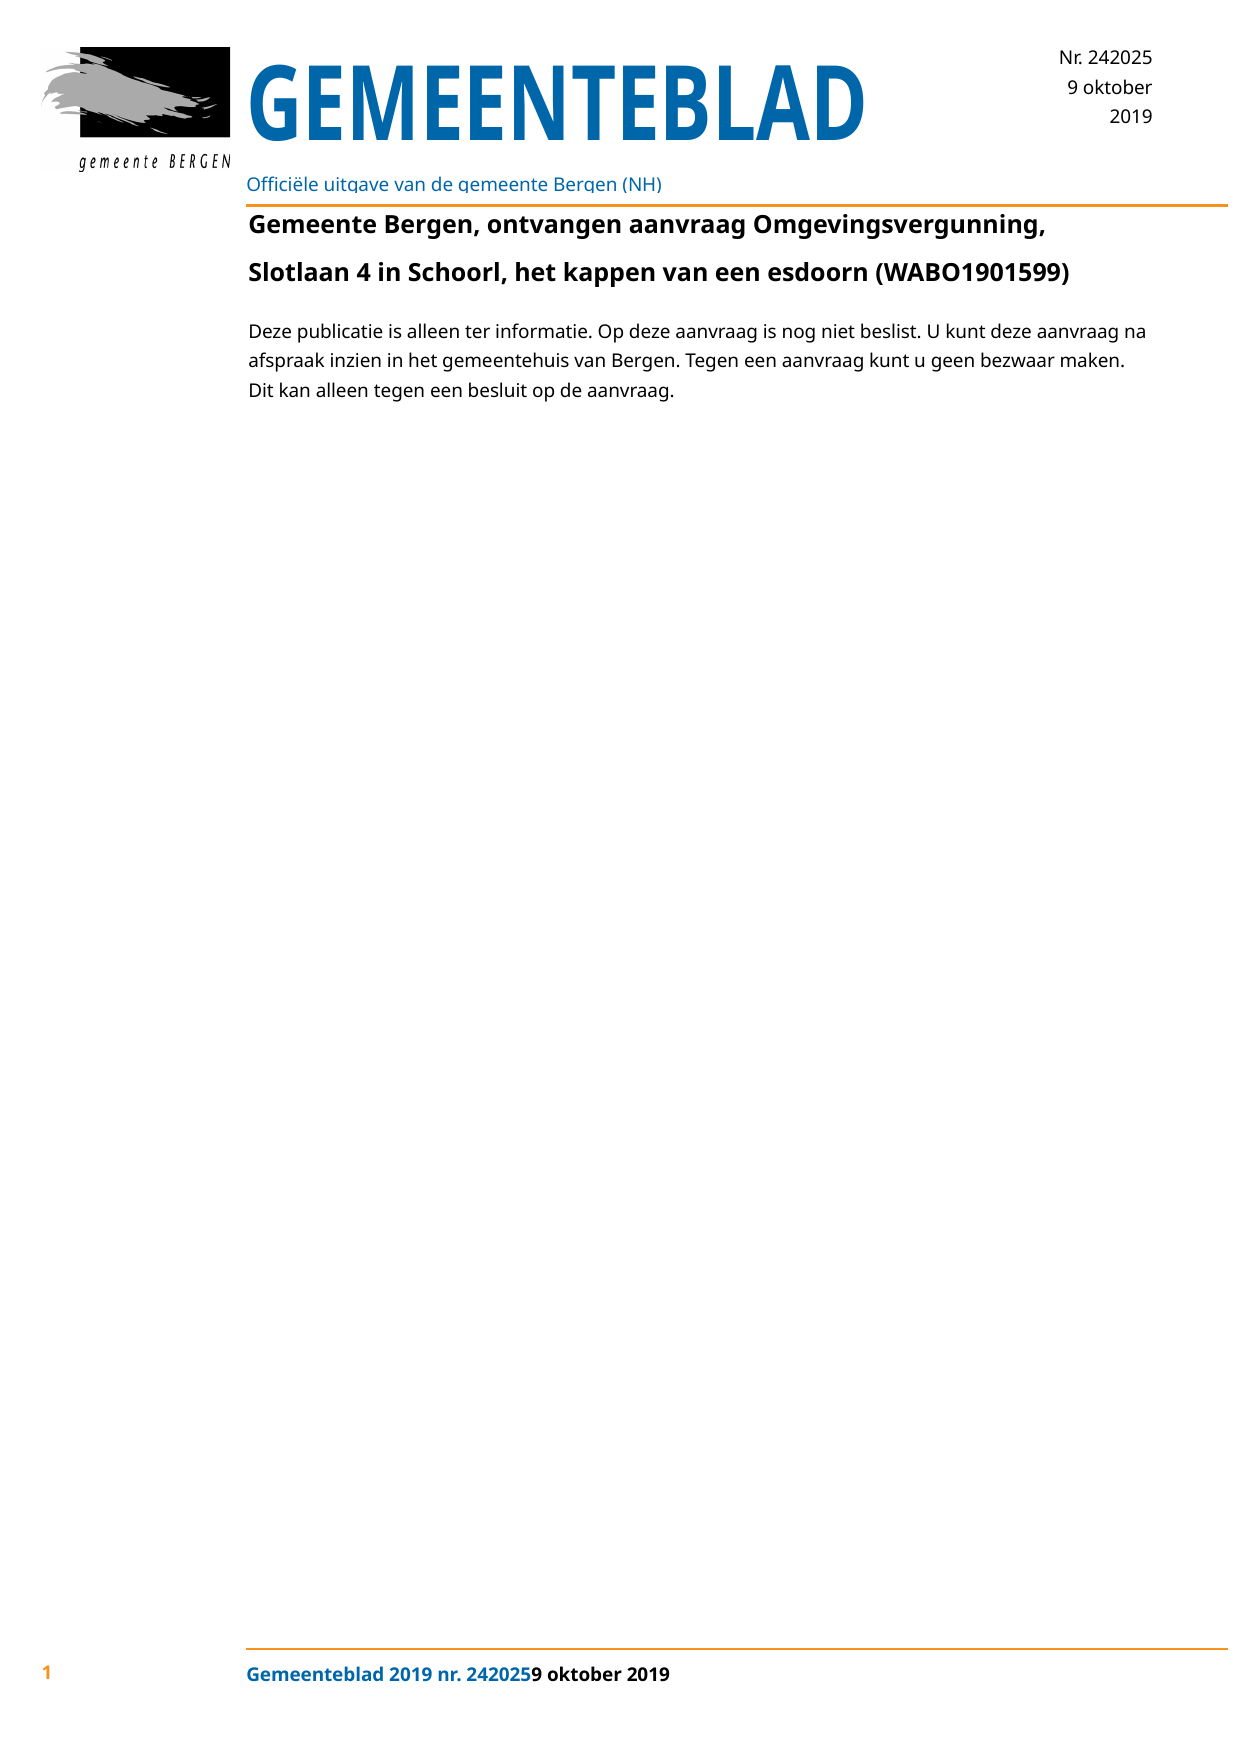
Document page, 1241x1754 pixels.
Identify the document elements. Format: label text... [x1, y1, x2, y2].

text Deze publicatie is alleen ter informatie. Op deze aanvraag is nog niet beslist. U kunt deze aanvraag na afspraak inzien in het gemeentehuis van Bergen. Tegen een aanvraag kunt u geen bezwaar maken. Dit kan alleen tegen een besluit op de aanvraag. [248, 318, 1152, 403]
text Gemeente Bergen, ontvangen aanvraag Omgevingsvergunning, Slotlaan 4 in Schoorl, het kappen van een esdoorn (WABO1901599) [248, 207, 1152, 288]
picture [41, 47, 231, 172]
